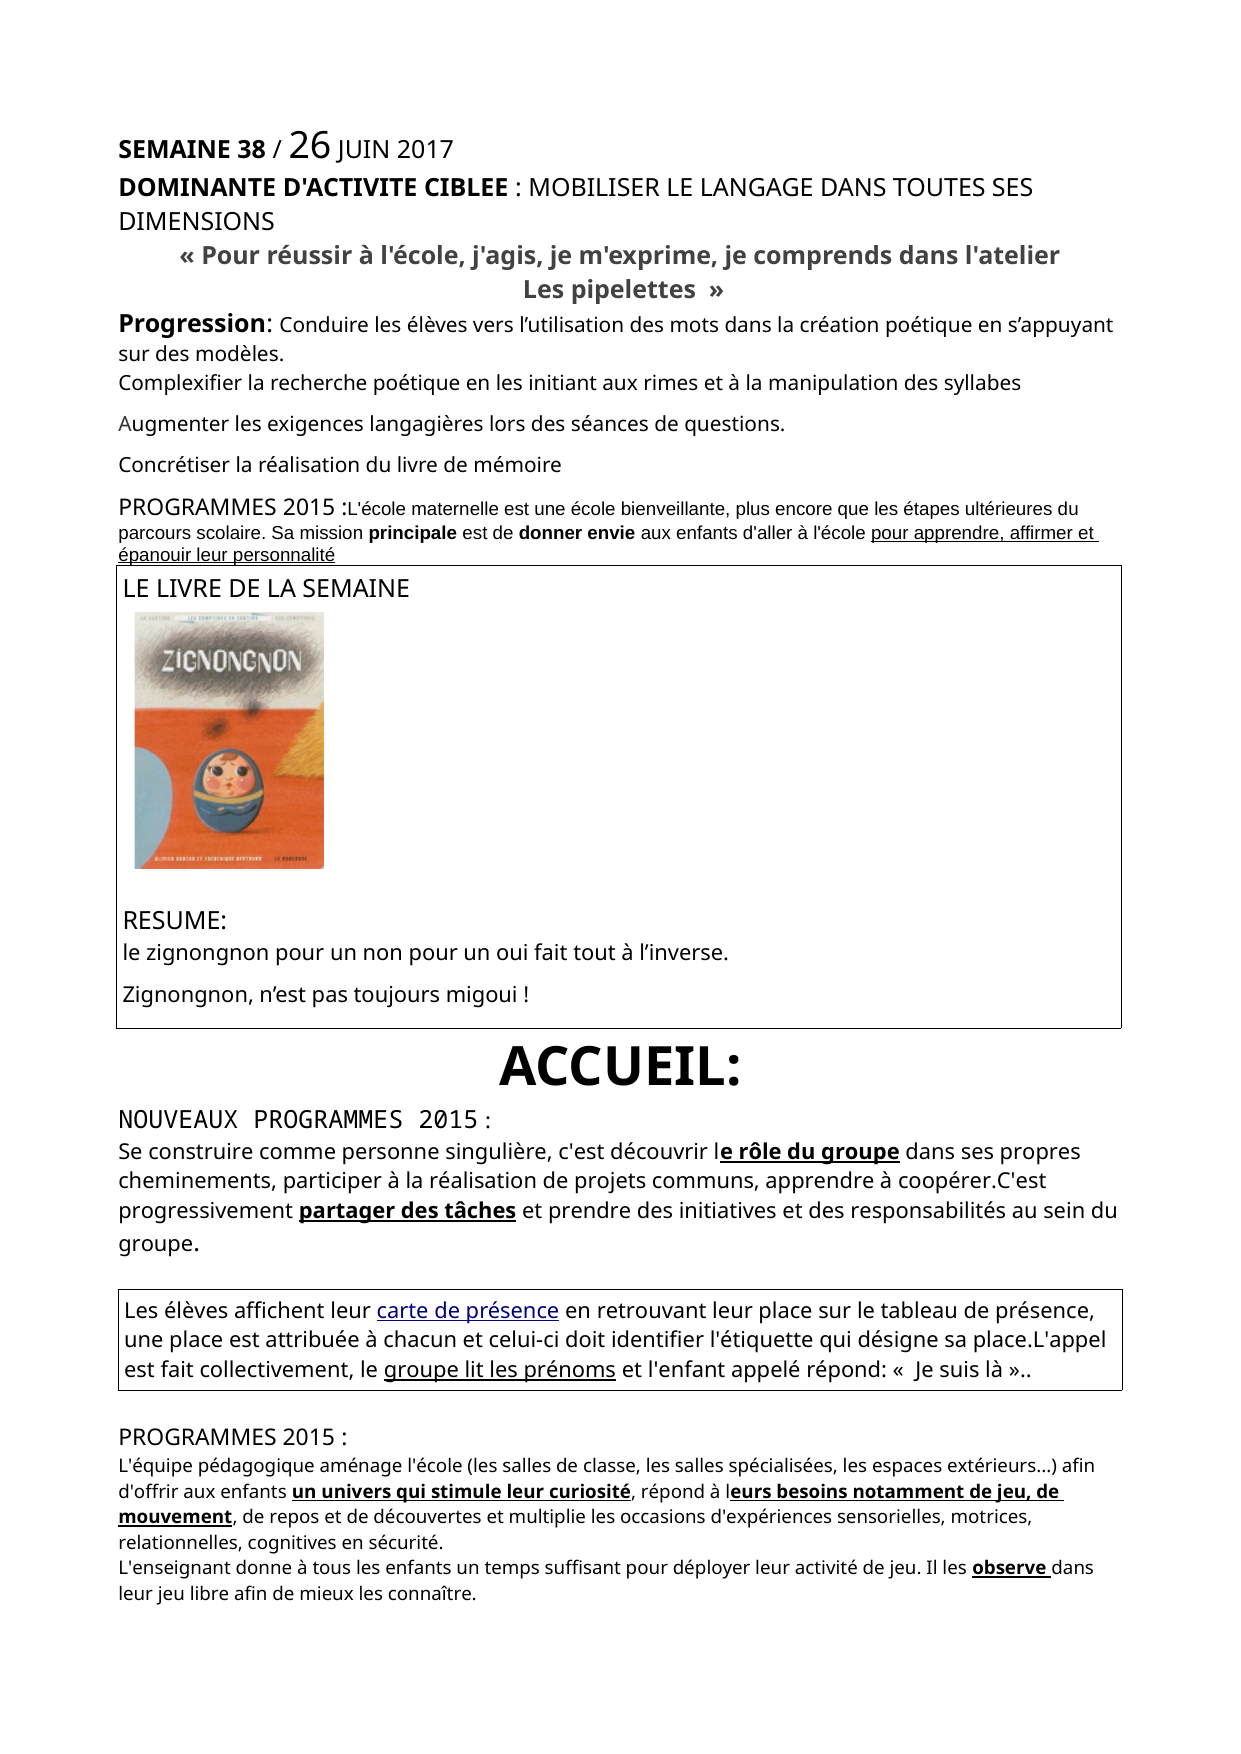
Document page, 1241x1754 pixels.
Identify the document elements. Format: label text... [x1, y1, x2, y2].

text SEMAINE 38 / 26 JUIN 2017 [118, 118, 1122, 169]
picture [134, 612, 324, 869]
text Augmenter les exigences langagières lors des séances de questions. [118, 409, 1122, 437]
table_header Les élèves affichent leur carte de présence en retrouvant leur place sur le tableau de présence, une place est attribuée à chacun et celui-ci doit identifier l'étiquette qui désigne sa place.L'appel est fait collectivement, le groupe lit les prénoms et l'enfant appelé répond: « Je suis là ».. [119, 1290, 1122, 1390]
text Se construire comme personne singulière, c'est découvrir le rôle du groupe dans ses propres cheminements, participer à la réalisation de projets communs, apprendre à coopérer.C'est progressivement partager des tâches et prendre des initiatives et des responsabilités au sein du groupe. [118, 1136, 1122, 1259]
text ACCUEIL: [118, 1028, 1122, 1102]
text L'enseignant donne à tous les enfants un temps suffisant pour déployer leur activité de jeu. Il les observe dans leur jeu libre afin de mieux les connaître. [118, 1554, 1122, 1606]
text Les pipelettes » [118, 271, 1122, 305]
text PROGRAMMES 2015 :L'école maternelle est une école bienveillante, plus encore que les étapes ultérieures du parcours scolaire. Sa mission principale est de donner envie aux enfants d'aller à l'école pour apprendre, affirmer et épanouir leur personnalité [118, 491, 1122, 565]
text Concrétiser la réalisation du livre de mémoire [118, 450, 1122, 478]
text « Pour réussir à l'école, j'agis, je m'exprime, je comprends dans l'atelier [118, 237, 1122, 271]
table_header LE LIVRE DE LA SEMAINE RESUME: le zignongnon pour un non pour un oui fait tout à l’inverse. Zignongnon, n’est pas toujours migoui ! [117, 566, 1121, 1028]
text PROGRAMMES 2015 : [118, 1421, 1122, 1452]
text Complexifier la recherche poétique en les initiant aux rimes et à la manipulation des syllabes [118, 368, 1122, 396]
text L'équipe pédagogique aménage l'école (les salles de classe, les salles spécialisées, les espaces extérieurs...) afin d'offrir aux enfants un univers qui stimule leur curiosité, répond à leurs besoins notamment de jeu, de mouvement, de repos et de découvertes et multiplie les occasions d'expériences sensorielles, motrices, relationnelles, cognitives en sécurité. [118, 1452, 1122, 1554]
text NOUVEAUX PROGRAMMES 2015 : [118, 1102, 1122, 1136]
text DOMINANTE D'ACTIVITE CIBLEE : MOBILISER LE LANGAGE DANS TOUTES SES DIMENSIONS [118, 169, 1122, 237]
text Progression: Conduire les élèves vers l’utilisation des mots dans la création poétique en s’appuyant sur des modèles. [118, 305, 1122, 368]
